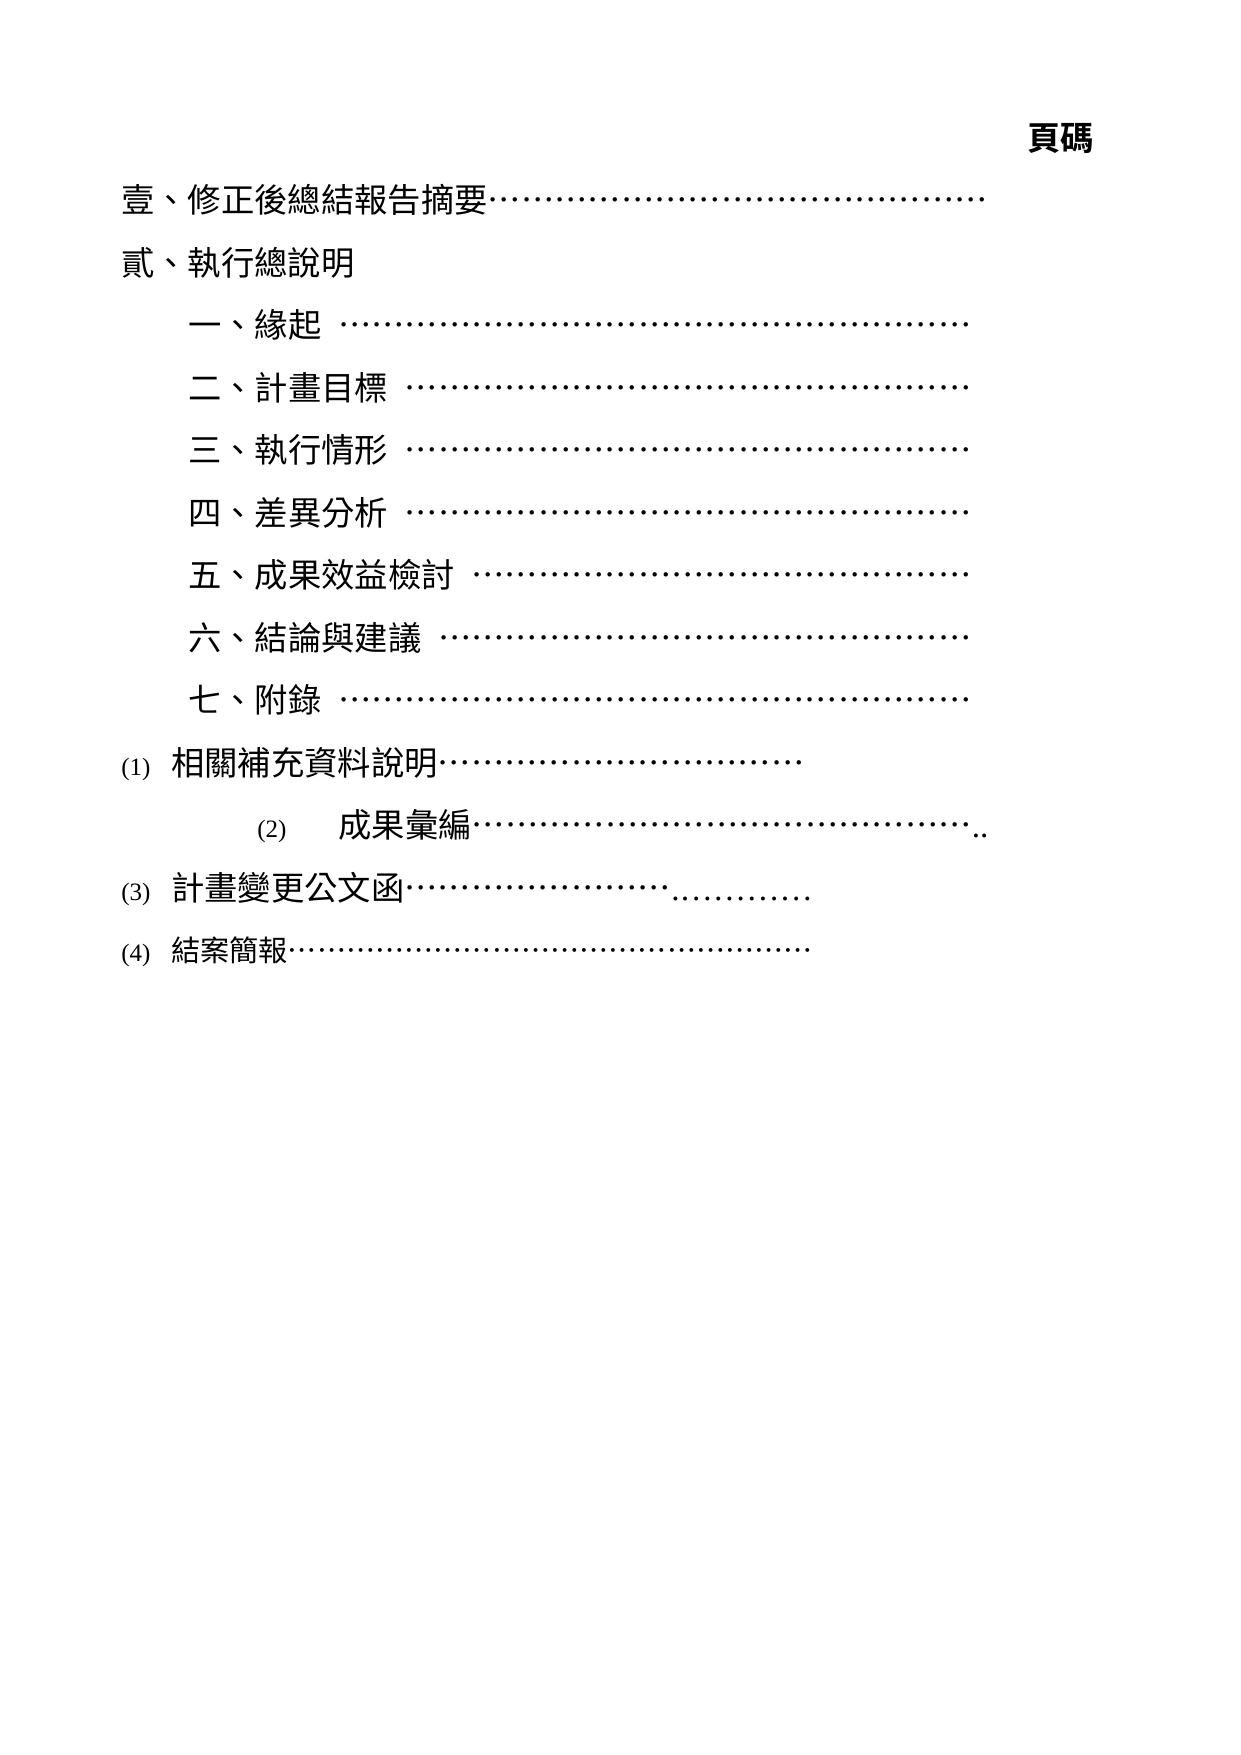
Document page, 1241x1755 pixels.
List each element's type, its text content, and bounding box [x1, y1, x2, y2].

table_cell [996, 157, 1128, 219]
table_cell [996, 969, 1128, 1032]
table_cell 五、成果效益檢討 ……………………………………… [118, 532, 996, 594]
table_cell 六、結論與建議 ………………………………………… [118, 594, 996, 657]
table_cell [996, 532, 1128, 594]
table_cell [996, 594, 1128, 657]
table_header 頁碼 [996, 94, 1128, 157]
table_cell [118, 969, 996, 1032]
table_cell 壹、修正後總結報告摘要……………………………………… [118, 157, 996, 219]
table_cell 七、附錄 ………………………………………………… [118, 657, 996, 719]
table_cell 二、計畫目標 …………………………………………… [118, 344, 996, 407]
table_cell 四、差異分析 …………………………………………… [118, 469, 996, 532]
table_cell 相關補充資料說明…………………………… 成果彙編……………………………………….. 計畫變更公文函…………………….………… 結案簡報……………………………………………… [118, 719, 996, 969]
table_cell [996, 469, 1128, 532]
table_header [118, 94, 996, 157]
table_cell [996, 282, 1128, 344]
table_cell [996, 219, 1128, 282]
table_cell [996, 719, 1128, 969]
table_cell 一、緣起 ………………………………………………… [118, 282, 996, 344]
table_cell 三、執行情形 …………………………………………… [118, 407, 996, 469]
table_cell [996, 407, 1128, 469]
table_cell 貳、執行總說明 [118, 219, 996, 282]
table_cell [996, 344, 1128, 407]
table_cell [996, 657, 1128, 719]
